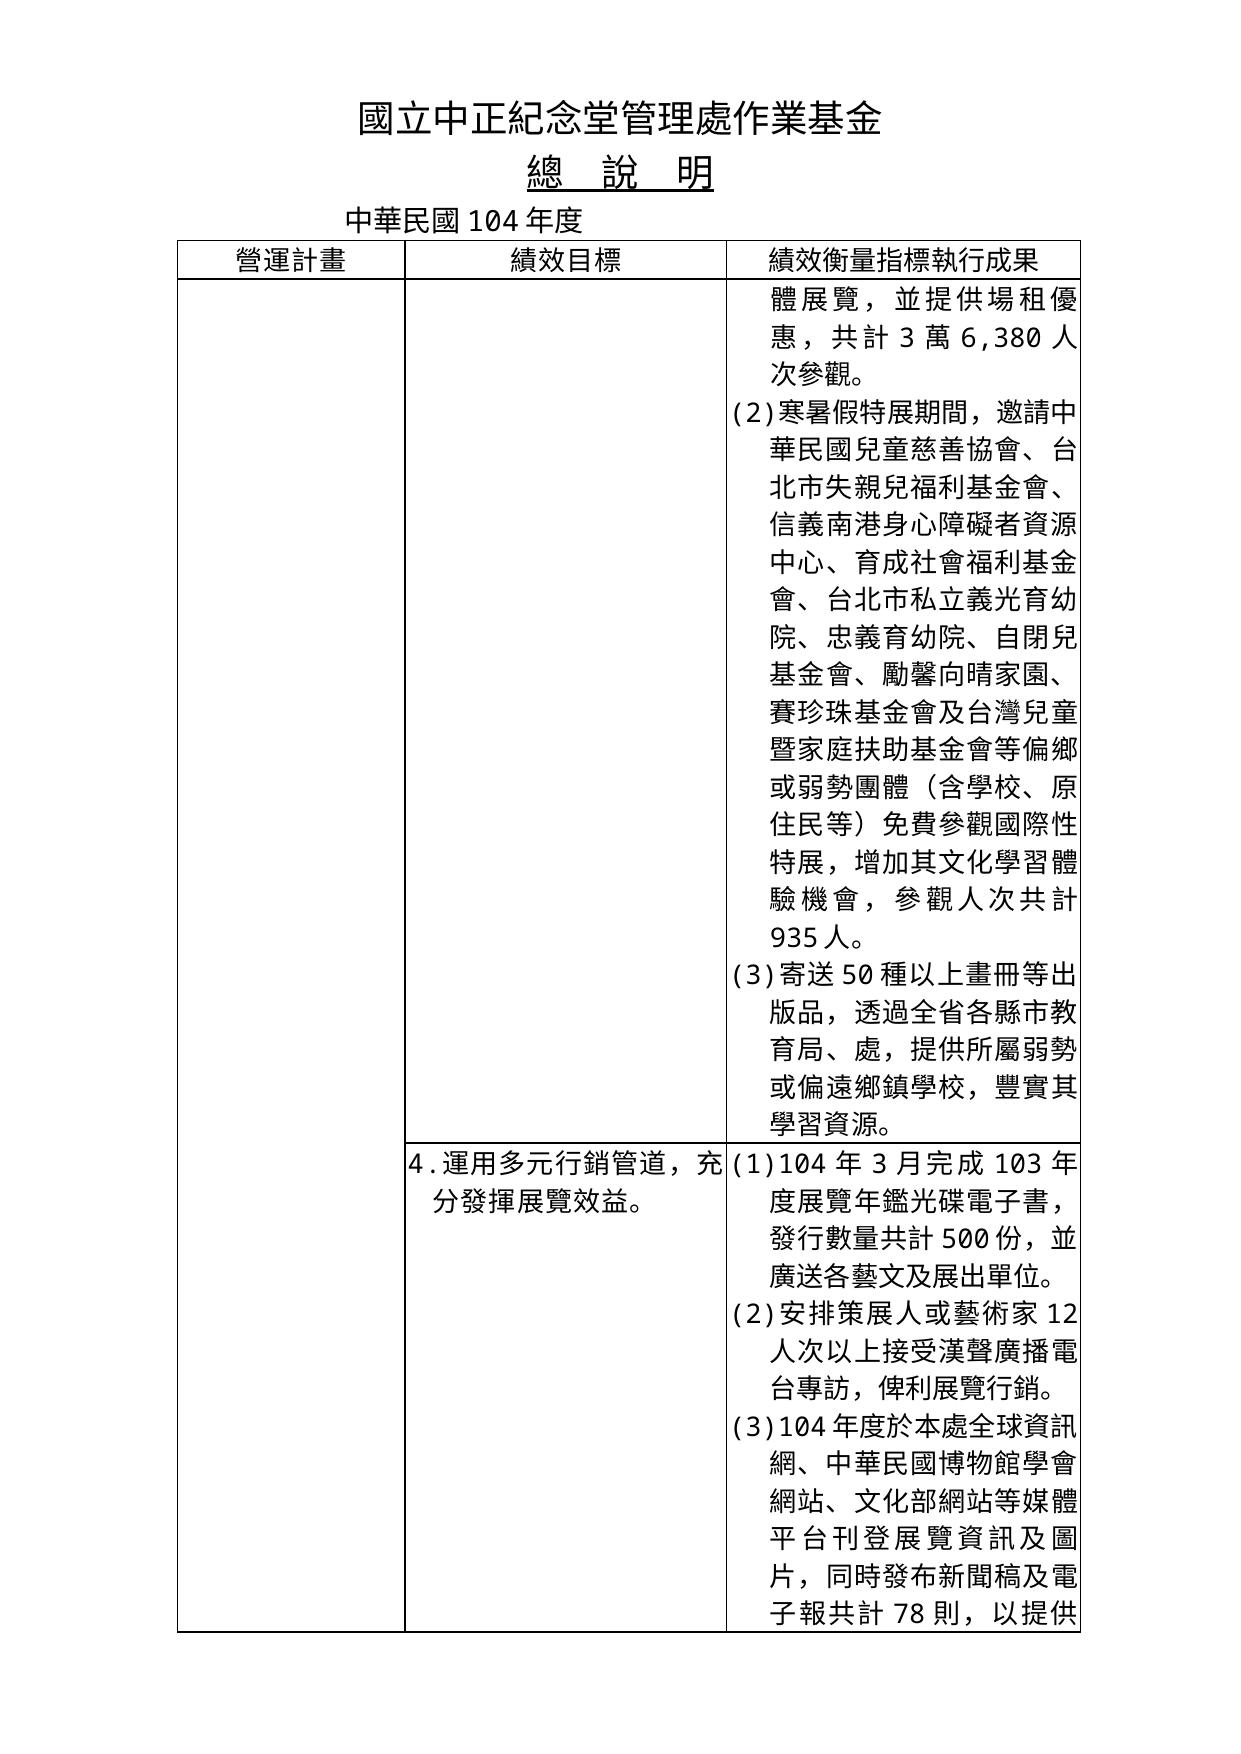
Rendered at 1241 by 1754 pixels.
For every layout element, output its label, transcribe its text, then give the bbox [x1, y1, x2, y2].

table_cell [178, 280, 404, 1631]
table_cell 體展覽，並提供場租優惠，共計3萬6,380人次參觀。 (2)寒暑假特展期間，邀請中華民國兒童慈善協會、台北市失親兒福利基金會、信義南港身心障礙者資源中心、育成社會福利基金會、台北市私立義光育幼院、忠義育幼院、自閉兒基金會、勵馨向晴家園、賽珍珠基金會及台灣兒童暨家庭扶助基金會等偏鄉或弱勢團體（含學校、原住民等）免費參觀國際性特展，增加其文化學習體驗機會，參觀人次共計935人。 (3)寄送50種以上畫冊等出版品，透過全省各縣市教育局、處，提供所屬弱勢或偏遠鄉鎮學校，豐實其學習資源。 [727, 280, 1080, 1142]
table_cell 4.運用多元行銷管道，充分發揮展覽效益。 [406, 1144, 726, 1631]
table_cell [406, 280, 726, 1142]
table_cell (1)104年3月完成103年度展覽年鑑光碟電子書，發行數量共計500份，並廣送各藝文及展出單位。 (2)安排策展人或藝術家12人次以上接受漢聲廣播電台專訪，俾利展覽行銷。 (3)104年度於本處全球資訊網、中華民國博物館學會網站、文化部網站等媒體平台刊登展覽資訊及圖片，同時發布新聞稿及電子報共計78則，以提供 [727, 1144, 1080, 1631]
table_header 績效目標 [406, 241, 726, 278]
table_header 績效衡量指標執行成果 [727, 241, 1080, 278]
table_header 營運計畫 [178, 241, 404, 278]
